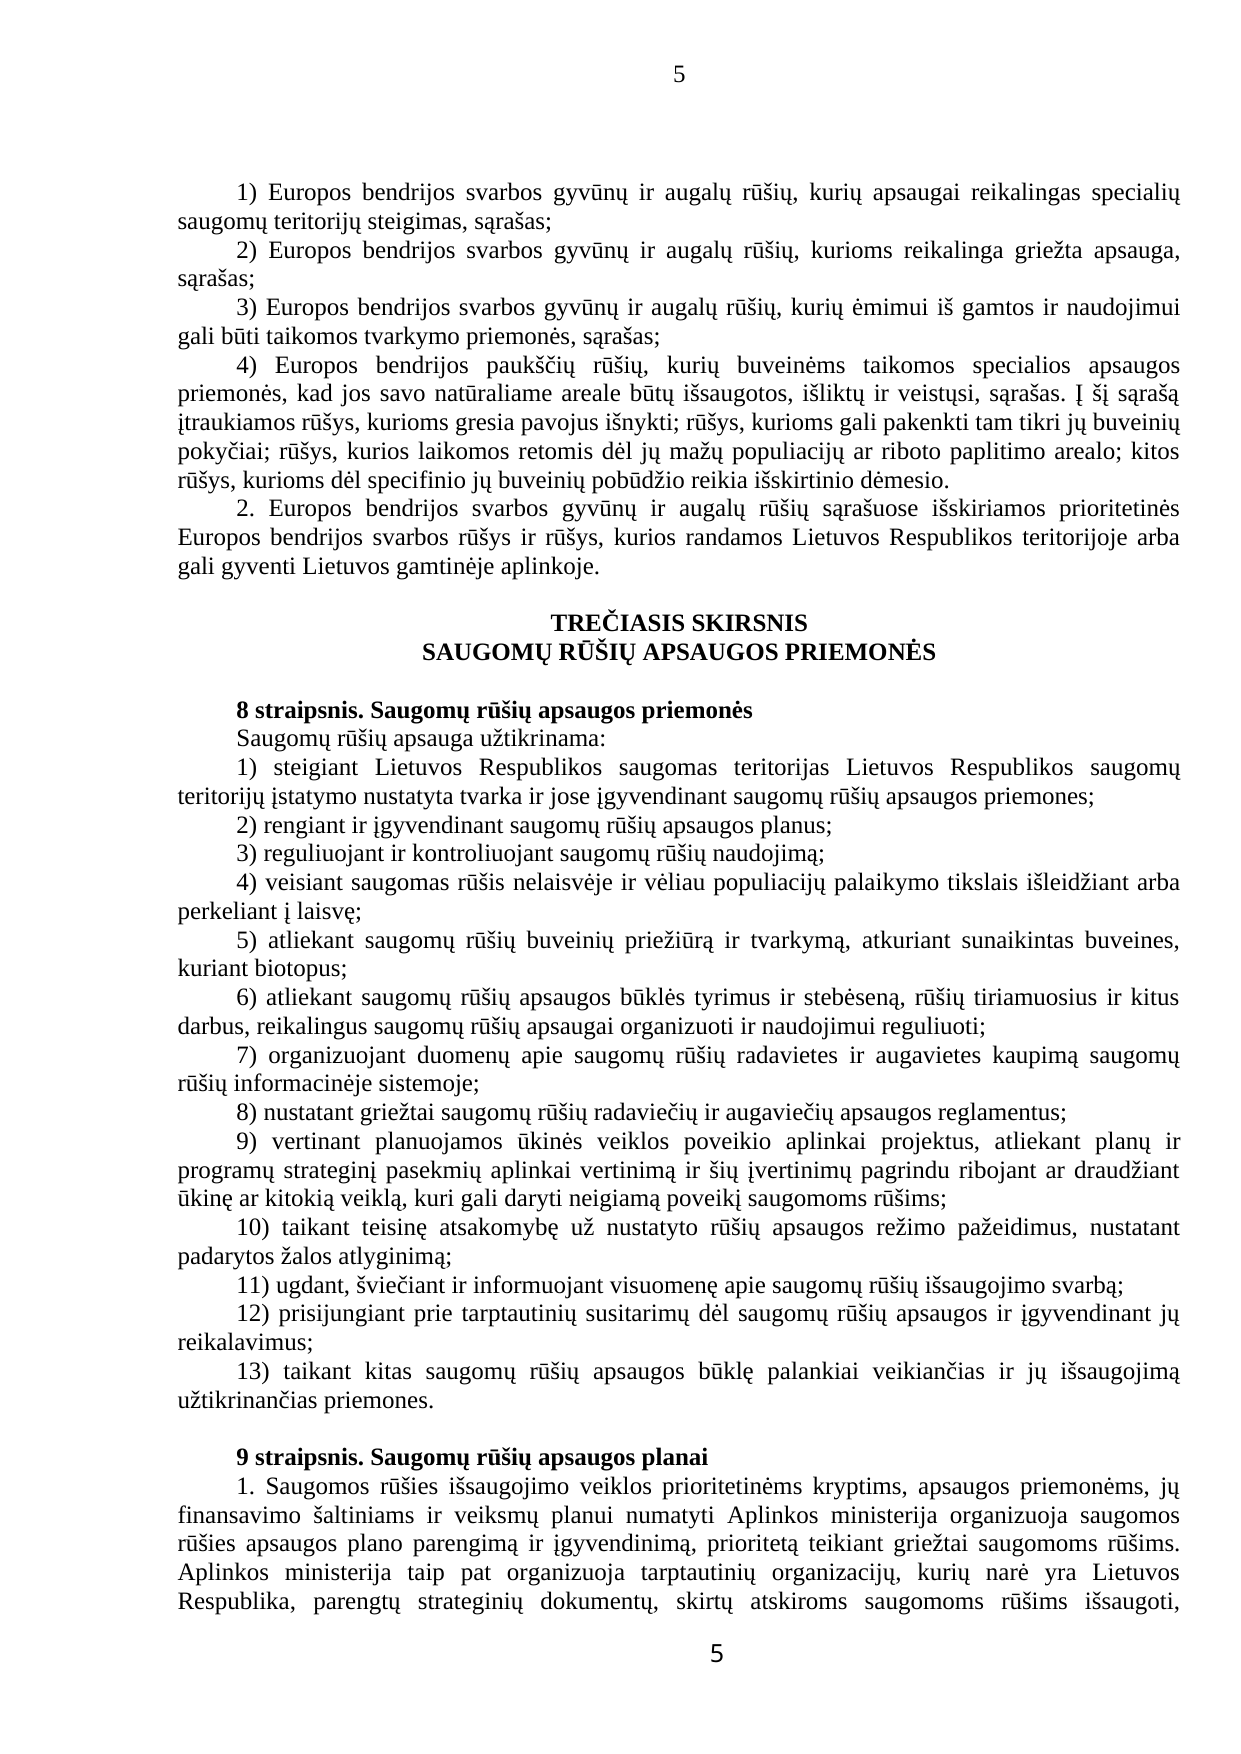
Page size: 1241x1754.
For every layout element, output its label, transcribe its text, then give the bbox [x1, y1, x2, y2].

text 8) nustatant griežtai saugomų rūšių radaviečių ir augaviečių apsaugos reglamentus; [177, 1097, 1181, 1126]
text 2) Europos bendrijos svarbos gyvūnų ir augalų rūšių, kurioms reikalinga griežta apsauga, sąrašas; [177, 235, 1181, 292]
text 8 straipsnis. Saugomų rūšių apsaugos priemonės [177, 695, 1181, 723]
text 11) ugdant, šviečiant ir informuojant visuomenę apie saugomų rūšių išsaugojimo svarbą; [177, 1270, 1181, 1298]
text 13) taikant kitas saugomų rūšių apsaugos būklę palankiai veikiančias ir jų išsaugojimą užtikrinančias priemones. [177, 1356, 1181, 1413]
text 9 straipsnis. Saugomų rūšių apsaugos planai [177, 1442, 1181, 1471]
text SAUGOMŲ RŪŠIŲ APSAUGOS PRIEMONĖS [177, 637, 1181, 666]
text 1. Saugomos rūšies išsaugojimo veiklos prioritetinėms kryptims, apsaugos priemonėms, jų finansavimo šaltiniams ir veiksmų planui numatyti Aplinkos ministerija organizuoja saugomos rūšies apsaugos plano parengimą ir įgyvendinimą, prioritetą teikiant griežtai saugomoms rūšims. Aplinkos ministerija taip pat organizuoja tarptautinių organizacijų, kurių narė yra Lietuvos Respublika, parengtų strateginių dokumentų, skirtų atskiroms saugomoms rūšims išsaugoti, [177, 1471, 1181, 1615]
text 12) prisijungiant prie tarptautinių susitarimų dėl saugomų rūšių apsaugos ir įgyvendinant jų reikalavimus; [177, 1298, 1181, 1356]
text 1) Europos bendrijos svarbos gyvūnų ir augalų rūšių, kurių apsaugai reikalingas specialių saugomų teritorijų steigimas, sąrašas; [177, 177, 1181, 235]
text 2) rengiant ir įgyvendinant saugomų rūšių apsaugos planus; [177, 810, 1181, 838]
text TREČIASIS SKIRSNIS [177, 608, 1181, 637]
text 7) organizuojant duomenų apie saugomų rūšių radavietes ir augavietes kaupimą saugomų rūšių informacinėje sistemoje; [177, 1040, 1181, 1097]
text 6) atliekant saugomų rūšių apsaugos būklės tyrimus ir stebėseną, rūšių tiriamuosius ir kitus darbus, reikalingus saugomų rūšių apsaugai organizuoti ir naudojimui reguliuoti; [177, 982, 1181, 1040]
text 1) steigiant Lietuvos Respublikos saugomas teritorijas Lietuvos Respublikos saugomų teritorijų įstatymo nustatyta tvarka ir jose įgyvendinant saugomų rūšių apsaugos priemones; [177, 752, 1181, 810]
text 3) Europos bendrijos svarbos gyvūnų ir augalų rūšių, kurių ėmimui iš gamtos ir naudojimui gali būti taikomos tvarkymo priemonės, sąrašas; [177, 292, 1181, 350]
text 5) atliekant saugomų rūšių buveinių priežiūrą ir tvarkymą, atkuriant sunaikintas buveines, kuriant biotopus; [177, 925, 1181, 982]
text 4) veisiant saugomas rūšis nelaisvėje ir vėliau populiacijų palaikymo tikslais išleidžiant arba perkeliant į laisvę; [177, 867, 1181, 925]
text Saugomų rūšių apsauga užtikrinama: [177, 723, 1181, 752]
text 10) taikant teisinę atsakomybę už nustatyto rūšių apsaugos režimo pažeidimus, nustatant padarytos žalos atlyginimą; [177, 1212, 1181, 1270]
text 3) reguliuojant ir kontroliuojant saugomų rūšių naudojimą; [177, 838, 1181, 867]
text 9) vertinant planuojamos ūkinės veiklos poveikio aplinkai projektus, atliekant planų ir programų strateginį pasekmių aplinkai vertinimą ir šių įvertinimų pagrindu ribojant ar draudžiant ūkinę ar kitokią veiklą, kuri gali daryti neigiamą poveikį saugomoms rūšims; [177, 1126, 1181, 1212]
text 4) Europos bendrijos paukščių rūšių, kurių buveinėms taikomos specialios apsaugos priemonės, kad jos savo natūraliame areale būtų išsaugotos, išliktų ir veistųsi, sąrašas. Į šį sąrašą įtraukiamos rūšys, kurioms gresia pavojus išnykti; rūšys, kurioms gali pakenkti tam tikri jų buveinių pokyčiai; rūšys, kurios laikomos retomis dėl jų mažų populiacijų ar riboto paplitimo arealo; kitos rūšys, kurioms dėl specifinio jų buveinių pobūdžio reikia išskirtinio dėmesio. [177, 350, 1181, 493]
text 2. Europos bendrijos svarbos gyvūnų ir augalų rūšių sąrašuose išskiriamos prioritetinės Europos bendrijos svarbos rūšys ir rūšys, kurios randamos Lietuvos Respublikos teritorijoje arba gali gyventi Lietuvos gamtinėje aplinkoje. [177, 493, 1181, 580]
